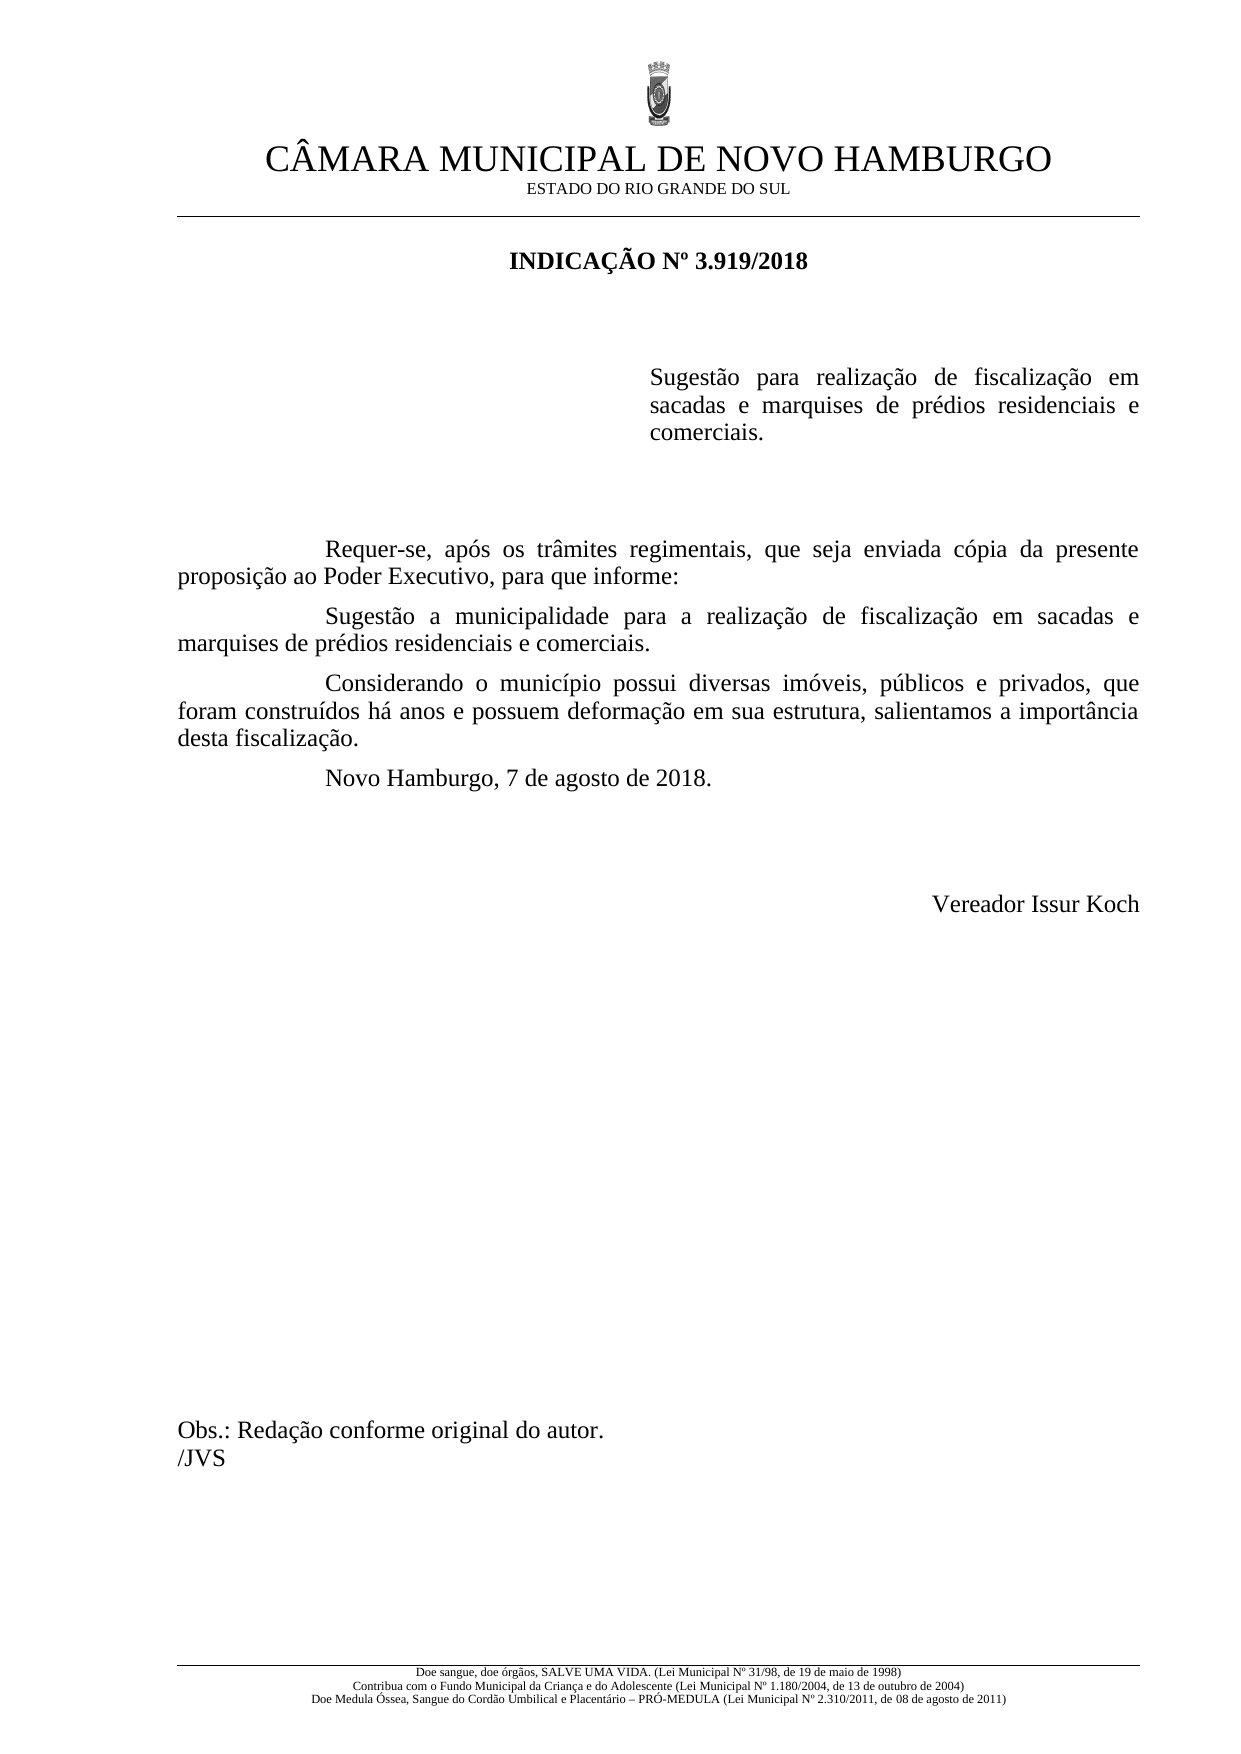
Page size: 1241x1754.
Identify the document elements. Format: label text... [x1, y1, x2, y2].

text Considerando o município possui diversas imóveis, públicos e privados, que foram construídos há anos e possuem deformação em sua estrutura, salientamos a importância desta fiscalização. [177, 669, 1140, 752]
text Vereador Issur Koch [177, 890, 1140, 918]
text Sugestão para realização de fiscalização em sacadas e marquises de prédios residenciais e comerciais. [649, 363, 1140, 446]
text /JVS [177, 1444, 1140, 1472]
text Obs.: Redação conforme original do autor. [177, 1417, 1140, 1444]
text Requer-se, após os trâmites regimentais, que seja enviada cópia da presente proposição ao Poder Executivo, para que informe: [177, 535, 1140, 590]
text Novo Hamburgo, 7 de agosto de 2018. [177, 764, 1140, 792]
text Sugestão a municipalidade para a realização de fiscalização em sacadas e marquises de prédios residenciais e comerciais. [177, 602, 1140, 657]
text INDICAÇÃO Nº 3.919/2018 [177, 247, 1140, 274]
